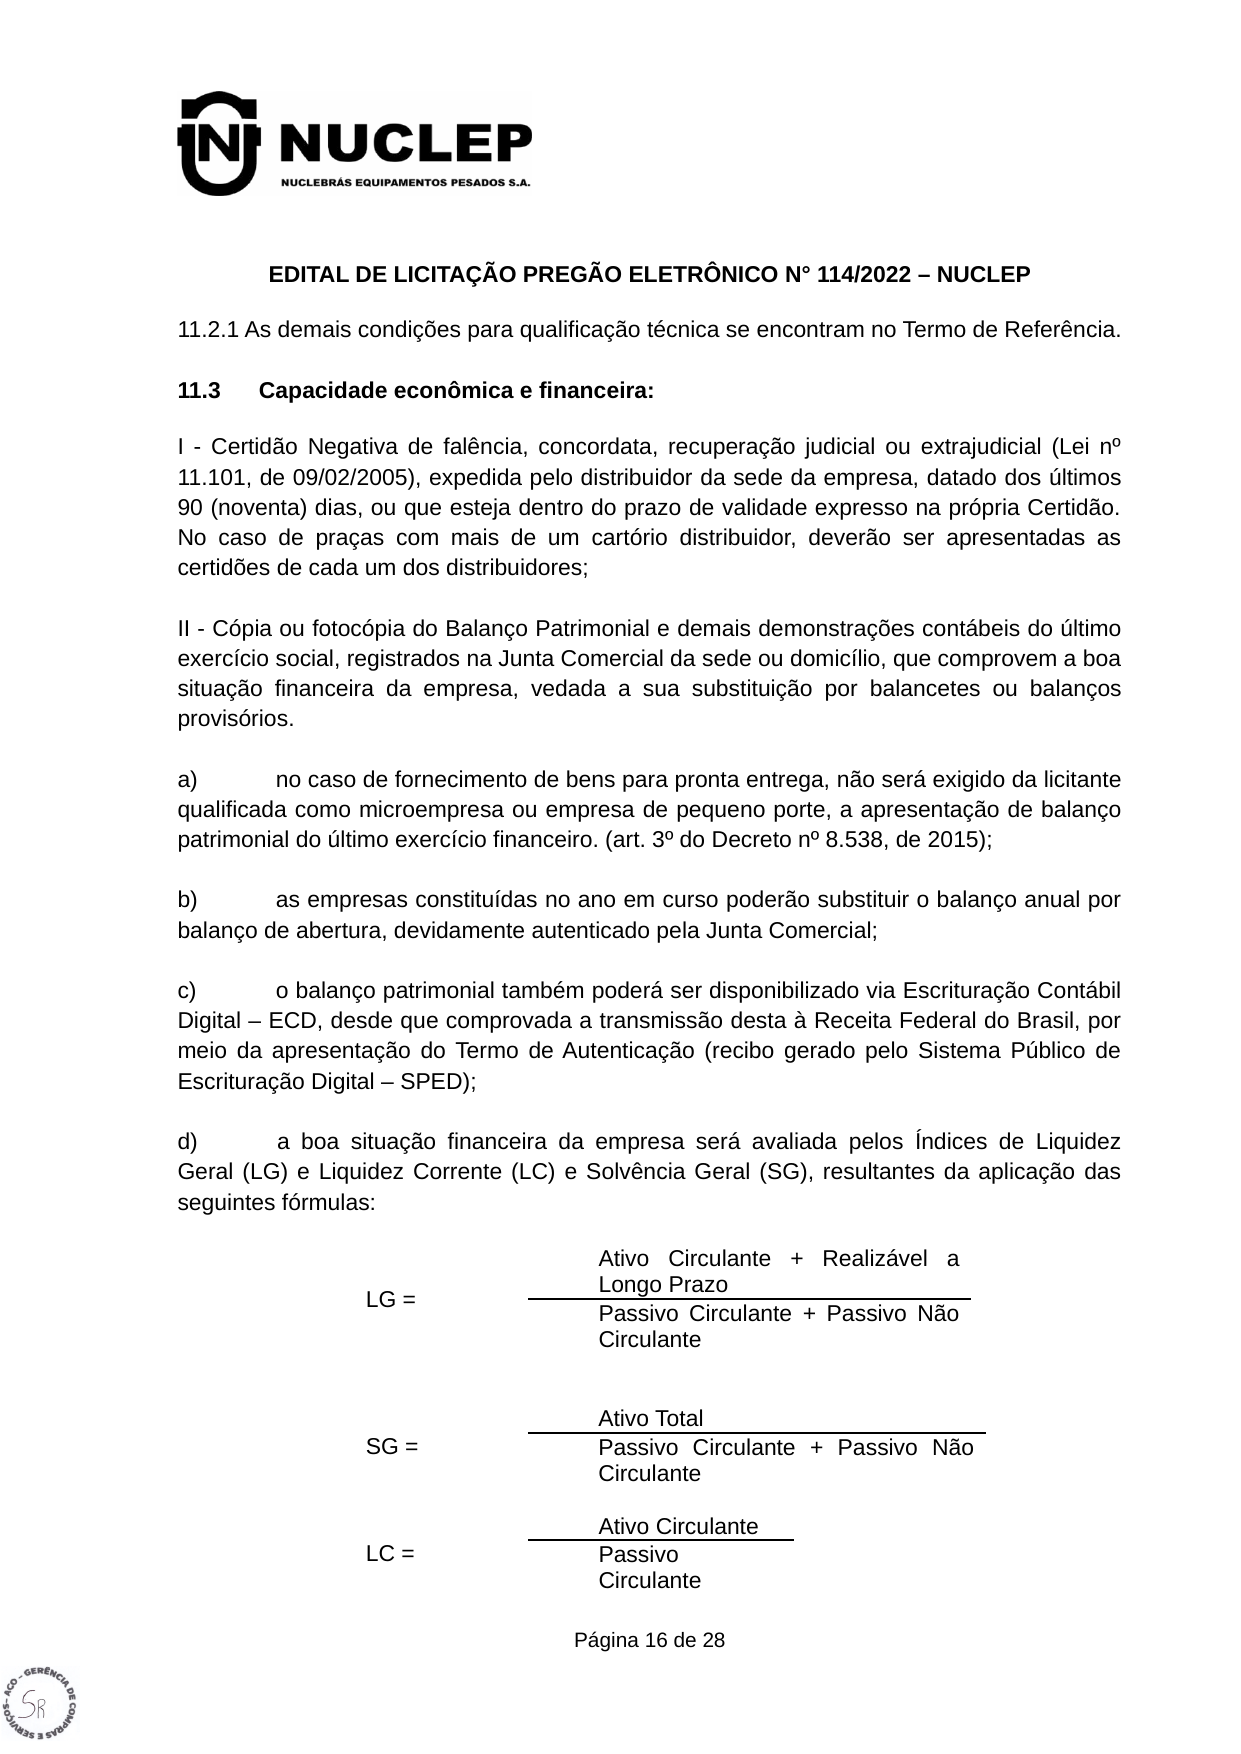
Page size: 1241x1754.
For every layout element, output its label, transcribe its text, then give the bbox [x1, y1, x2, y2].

text 11.2.1 As demais condições para qualificação técnica se encontram no Termo de Referência. [177, 316, 1122, 343]
picture [177, 91, 532, 196]
table_cell Passivo Circulante [528, 1541, 794, 1594]
list Capacidade econômica e financeira: [177, 377, 1122, 403]
table_cell Passivo Circulante + Passivo Não Circulante [528, 1434, 986, 1486]
list o balanço patrimonial também poderá ser disponibilizado via Escrituração Contábil Digital – ECD, desde que comprovada a transmissão desta à Receita Federal do Brasil, por meio da apresentação do Termo de Autenticação (recibo gerado pelo Sistema Público de Escrituração Digital – SPED); [177, 977, 1122, 1094]
list as empresas constituídas no ano em curso poderão substituir o balanço anual por balanço de abertura, devidamente autenticado pela Junta Comercial; [177, 886, 1122, 943]
table_header LG = [295, 1245, 528, 1352]
picture [1, 1666, 82, 1741]
table_header Ativo Total [528, 1405, 986, 1432]
text I - Certidão Negativa de falência, concordata, recuperação judicial ou extrajudicial (Lei nº 11.101, de 09/02/2005), expedida pelo distribuidor da sede da empresa, datado dos últimos 90 (noventa) dias, ou que esteja dentro do prazo de validade expresso na própria Certidão. No caso de praças com mais de um cartório distribuidor, deverão ser apresentadas as certidões de cada um dos distribuidores; [177, 433, 1122, 580]
table_header LC = [295, 1513, 528, 1594]
list a boa situação financeira da empresa será avaliada pelos Índices de Liquidez Geral (LG) e Liquidez Corrente (LC) e Solvência Geral (SG), resultantes da aplicação das seguintes fórmulas: [177, 1128, 1122, 1215]
table_cell Passivo Circulante + Passivo Não Circulante [528, 1300, 971, 1352]
text II - Cópia ou fotocópia do Balanço Patrimonial e demais demonstrações contábeis do último exercício social, registrados na Junta Comercial da sede ou domicílio, que comprovem a boa situação financeira da empresa, vedada a sua substituição por balancetes ou balanços provisórios. [177, 614, 1122, 731]
table_header SG = [295, 1405, 528, 1486]
table_header Ativo Circulante + Realizável a Longo Prazo [528, 1245, 971, 1298]
table_header Ativo Circulante [528, 1513, 794, 1539]
list no caso de fornecimento de bens para pronta entrega, não será exigido da licitante qualificada como microempresa ou empresa de pequeno porte, a apresentação de balanço patrimonial do último exercício financeiro. (art. 3º do Decreto nº 8.538, de 2015); [177, 766, 1122, 852]
